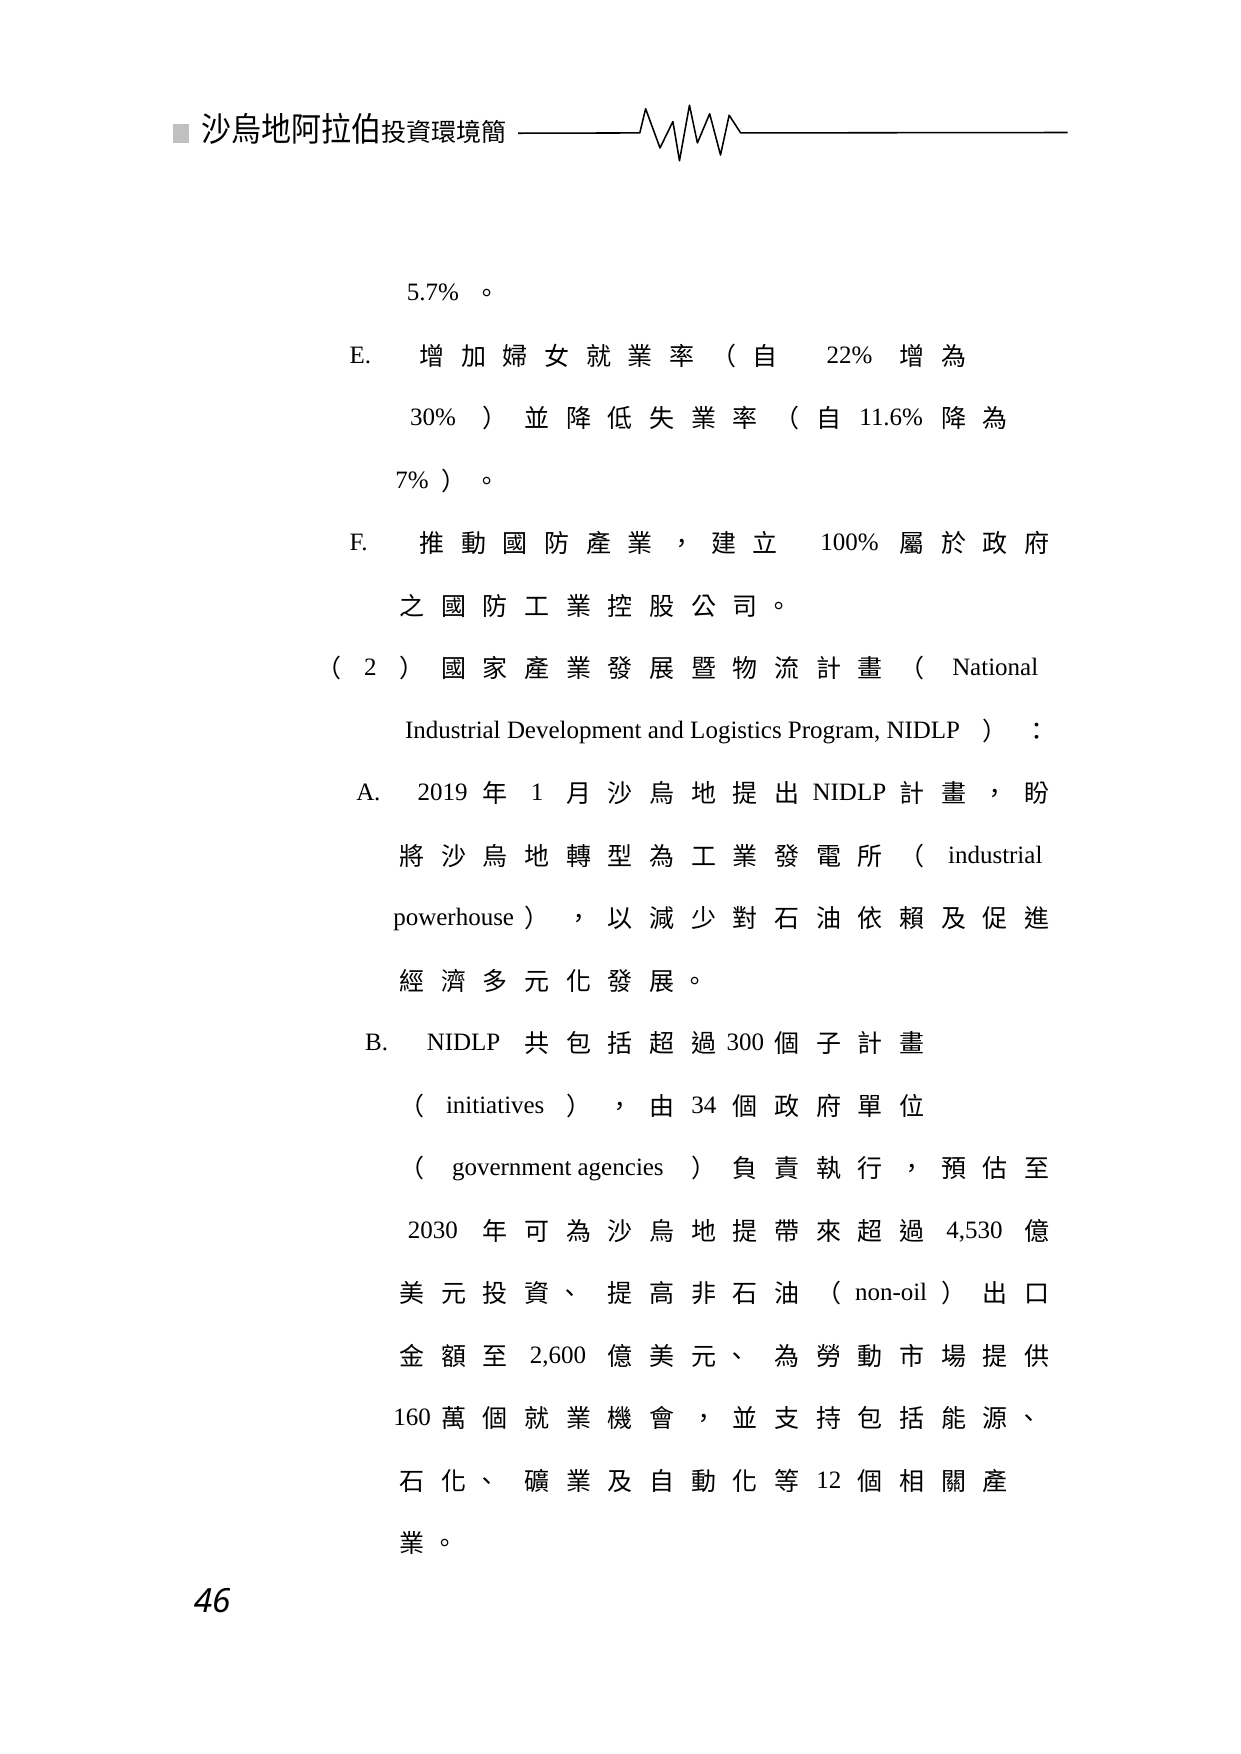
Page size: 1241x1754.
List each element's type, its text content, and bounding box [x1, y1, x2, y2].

text F. 推動國防產業，建立100%屬於政府之國防工業控股公司。 [330, 500, 1058, 625]
text 5.7%。 [330, 250, 1058, 313]
text E. 增加婦女就業率（自22%增為30%）並降低失業率（自11.6%降為7%）。 [330, 313, 1058, 500]
text A. 2019年1月沙烏地提出NIDLP計畫，盼將沙烏地轉型為工業發電所（industrial powerhouse），以減少對石油依賴及促進經濟多元化發展。 [330, 750, 1058, 1000]
text （2）國家產業發展暨物流計畫（National Industrial Development and Logistics Program, NIDLP）： [306, 625, 1058, 750]
text B. NIDLP共包括超過300個子計畫（initiatives），由34個政府單位（government agencies）負責執行，預估至2030年可為沙烏地提帶來超過4,530億美元投資、提高非石油（non-oil）出口金額至2,600億美元、為勞動市場提供160萬個就業機會，並支持包括能源、石化、礦業及自動化等12個相關產業。 [330, 1000, 1058, 1563]
